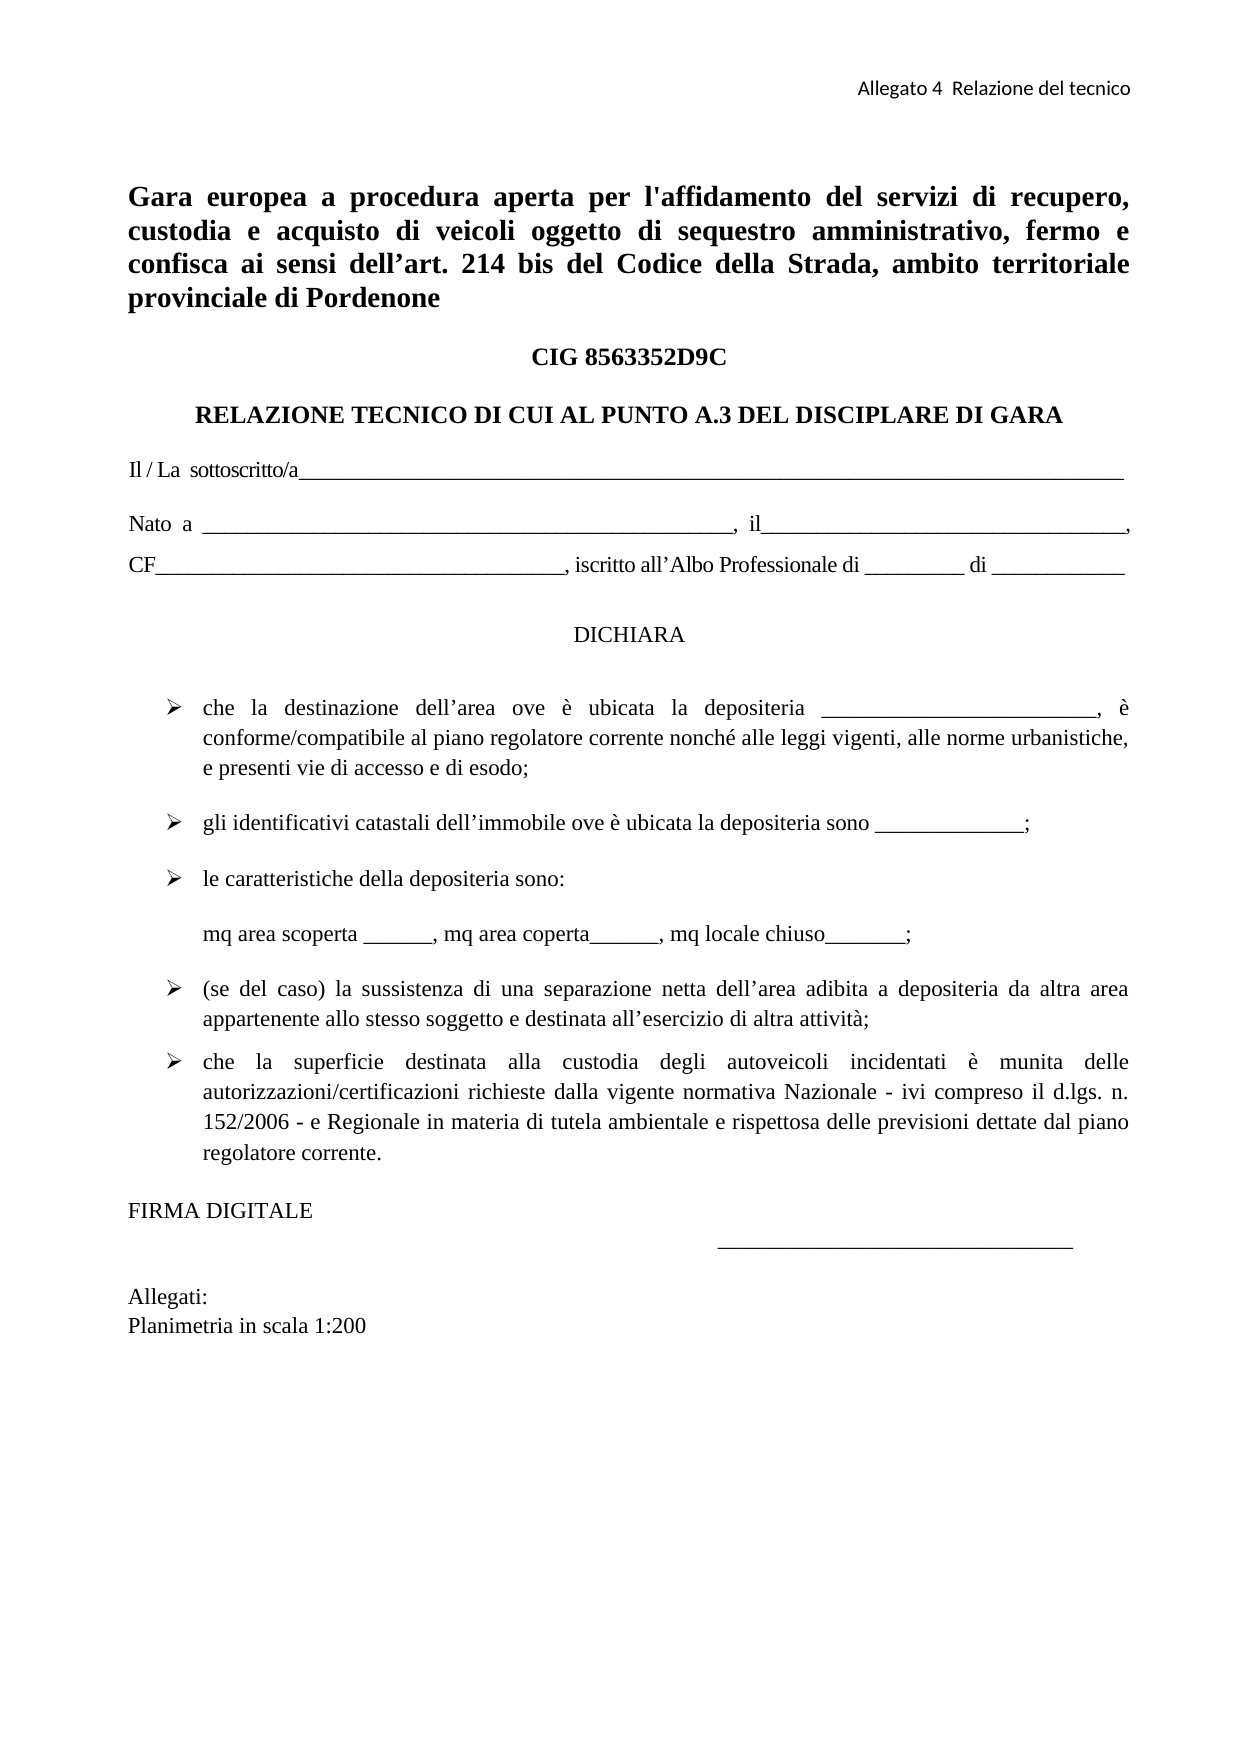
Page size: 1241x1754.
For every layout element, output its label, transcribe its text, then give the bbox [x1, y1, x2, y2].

text CIG 8563352D9C [128, 342, 1131, 371]
text Il / La sottoscritto/a________________________________________________________________________ [129, 456, 1131, 483]
text Gara europea a procedura aperta per l'affidamento del servizi di recupero, custodia e acquisto di veicoli oggetto di sequestro amministrativo, fermo e confisca ai sensi dell’art. 214 bis del Codice della Strada, ambito territoriale provinciale di Pordenone [128, 179, 1131, 314]
list che la superficie destinata alla custodia degli autoveicoli incidentati è munita delle autorizzazioni/certificazioni richieste dalla vigente normativa Nazionale - ivi compreso il d.lgs. n. 152/2006 - e Regionale in materia di tutela ambientale e rispettosa delle previsioni dettate dal piano regolatore corrente. [165, 1048, 1131, 1165]
list che la destinazione dell’area ove è ubicata la depositeria ________________________, è conforme/compatibile al piano regolatore corrente nonché alle leggi vigenti, alle norme urbanistiche, e presenti vie di accesso e di esodo; [165, 694, 1131, 781]
list (se del caso) la sussistenza di una separazione netta dell’area adibita a depositeria da altra area appartenente allo stesso soggetto e destinata all’esercizio di altra attività; [165, 975, 1131, 1032]
text Nato a ________________________________________________, il_________________________________, CF_____________________________________, iscritto all’Albo Professionale di _________ di ____________ [128, 499, 1131, 580]
text Planimetria in scala 1:200 [128, 1312, 1131, 1338]
list le caratteristiche della depositeria sono: [165, 864, 1131, 891]
text Allegati: [128, 1283, 1131, 1309]
text DICHIARA [128, 621, 1131, 647]
text _______________________________ [645, 1225, 1131, 1251]
text mq area scoperta ______, mq area coperta______, mq locale chiuso_______; [203, 920, 1131, 946]
text RELAZIONE TECNICO DI CUI AL PUNTO A.3 DEL DISCIPLARE DI GARA [128, 400, 1131, 429]
text FIRMA DIGITALE [128, 1197, 1128, 1223]
list gli identificativi catastali dell’immobile ove è ubicata la depositeria sono _____________; [165, 809, 1131, 836]
